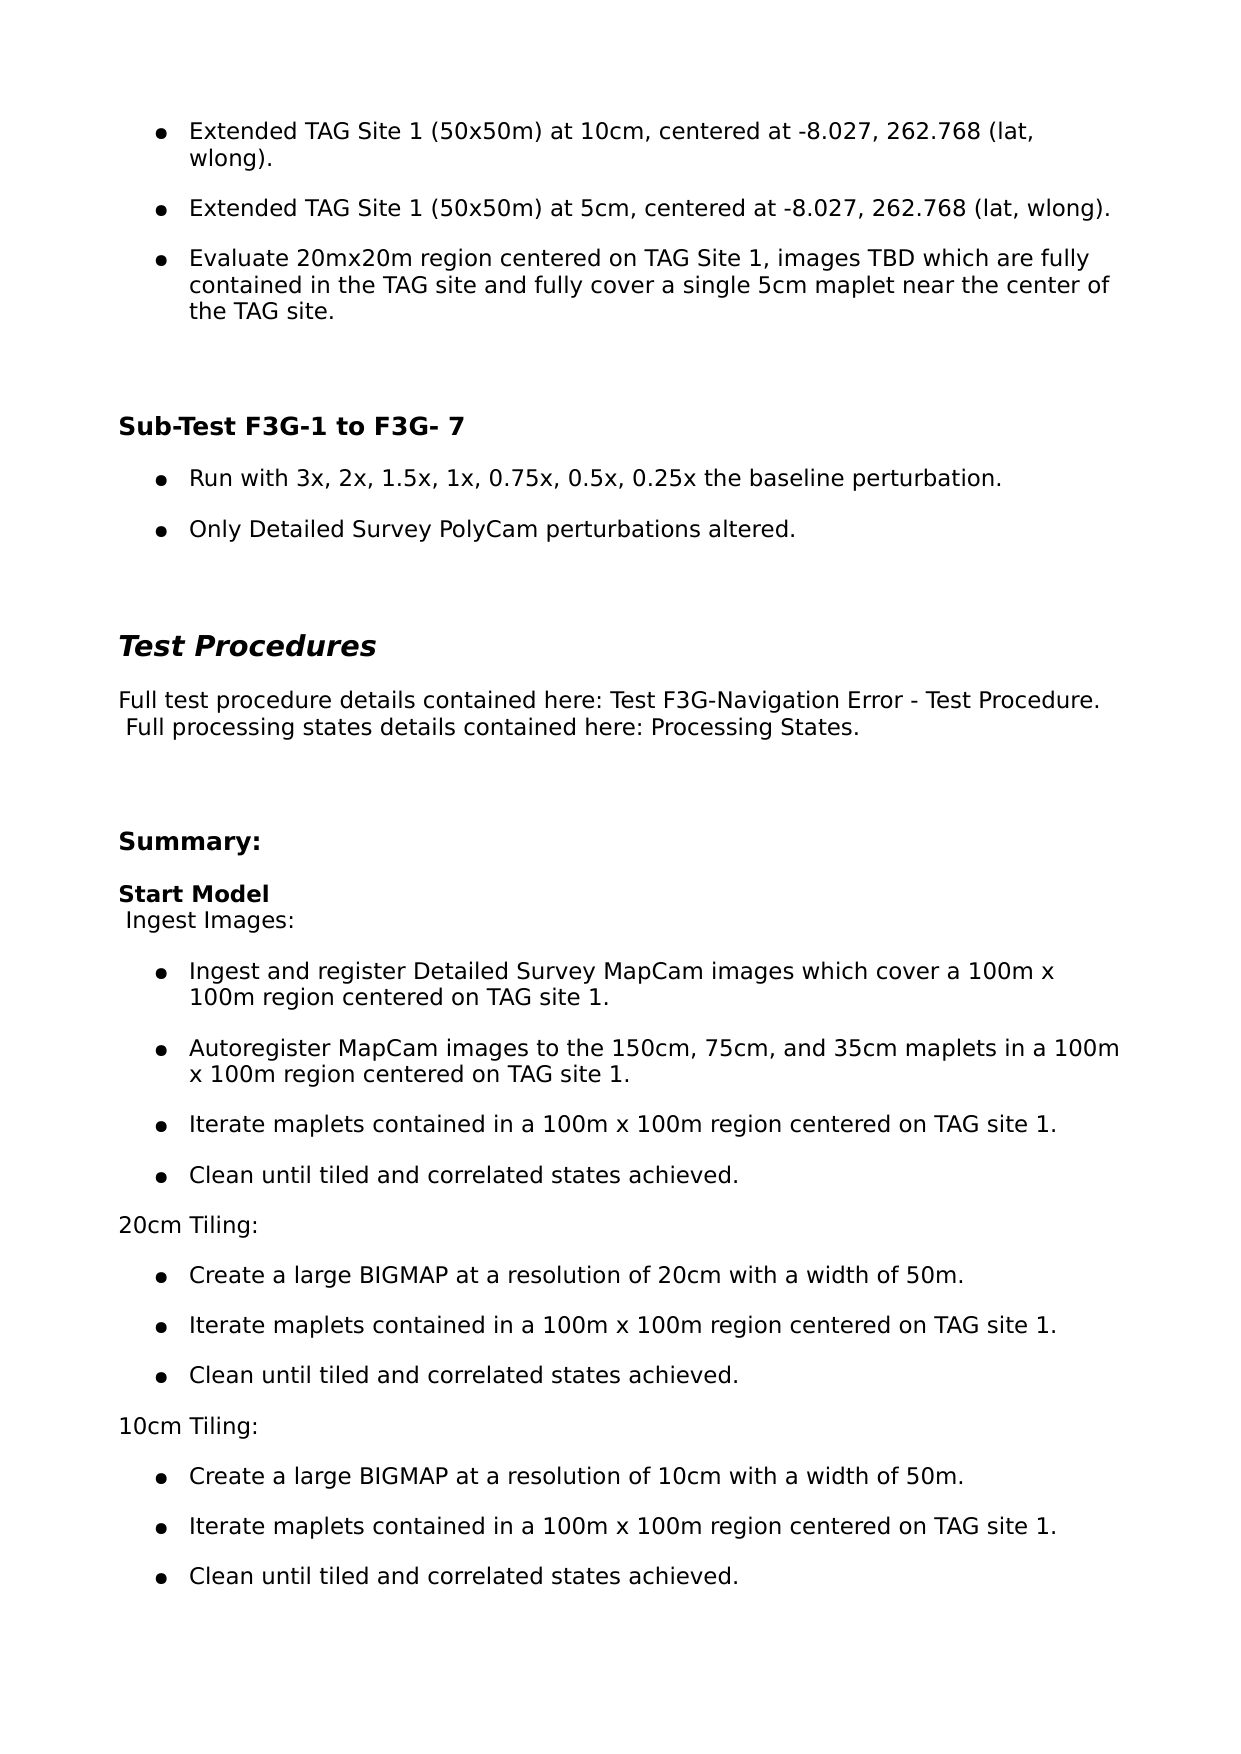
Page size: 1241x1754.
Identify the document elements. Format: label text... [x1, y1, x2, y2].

subtitle Test Procedures [118, 629, 1122, 663]
list Clean until tiled and correlated states achieved. [153, 1563, 1122, 1590]
list Extended TAG Site 1 (50x50m) at 10cm, centered at -8.027, 262.768 (lat, wlong). [153, 118, 1122, 171]
list Iterate maplets contained in a 100m x 100m region centered on TAG site 1. [153, 1112, 1122, 1138]
list Create a large BIGMAP at a resolution of 10cm with a width of 50m. [153, 1463, 1122, 1490]
subtitle Summary: [118, 827, 1122, 857]
list Autoregister MapCam images to the 150cm, 75cm, and 35cm maplets in a 100m x 100m region centered on TAG site 1. [153, 1035, 1122, 1088]
list Run with 3x, 2x, 1.5x, 1x, 0.75x, 0.5x, 0.25x the baseline perturbation. [153, 466, 1122, 492]
list Extended TAG Site 1 (50x50m) at 5cm, centered at -8.027, 262.768 (lat, wlong). [153, 195, 1122, 222]
list Only Detailed Survey PolyCam perturbations altered. [153, 516, 1122, 542]
list Evaluate 20mx20m region centered on TAG Site 1, images TBD which are fully contained in the TAG site and fully cover a single 5cm maplet near the center of the TAG site. [153, 245, 1122, 325]
list Clean until tiled and correlated states achieved. [153, 1162, 1122, 1188]
text 20cm Tiling: [118, 1212, 1122, 1239]
list Create a large BIGMAP at a resolution of 20cm with a width of 50m. [153, 1262, 1122, 1289]
text Full test procedure details contained here: Test F3G-Navigation Error - Test Procedure. Full processing states details contained here: Processing States. [118, 687, 1122, 741]
subtitle Sub-Test F3G-1 to F3G- 7 [118, 412, 1122, 441]
list Clean until tiled and correlated states achieved. [153, 1363, 1122, 1389]
text Start Model Ingest Images: [118, 881, 1122, 934]
list Iterate maplets contained in a 100m x 100m region centered on TAG site 1. [153, 1312, 1122, 1339]
list Iterate maplets contained in a 100m x 100m region centered on TAG site 1. [153, 1513, 1122, 1540]
list Ingest and register Detailed Survey MapCam images which cover a 100m x 100m region centered on TAG site 1. [153, 958, 1122, 1011]
text 10cm Tiling: [118, 1413, 1122, 1439]
